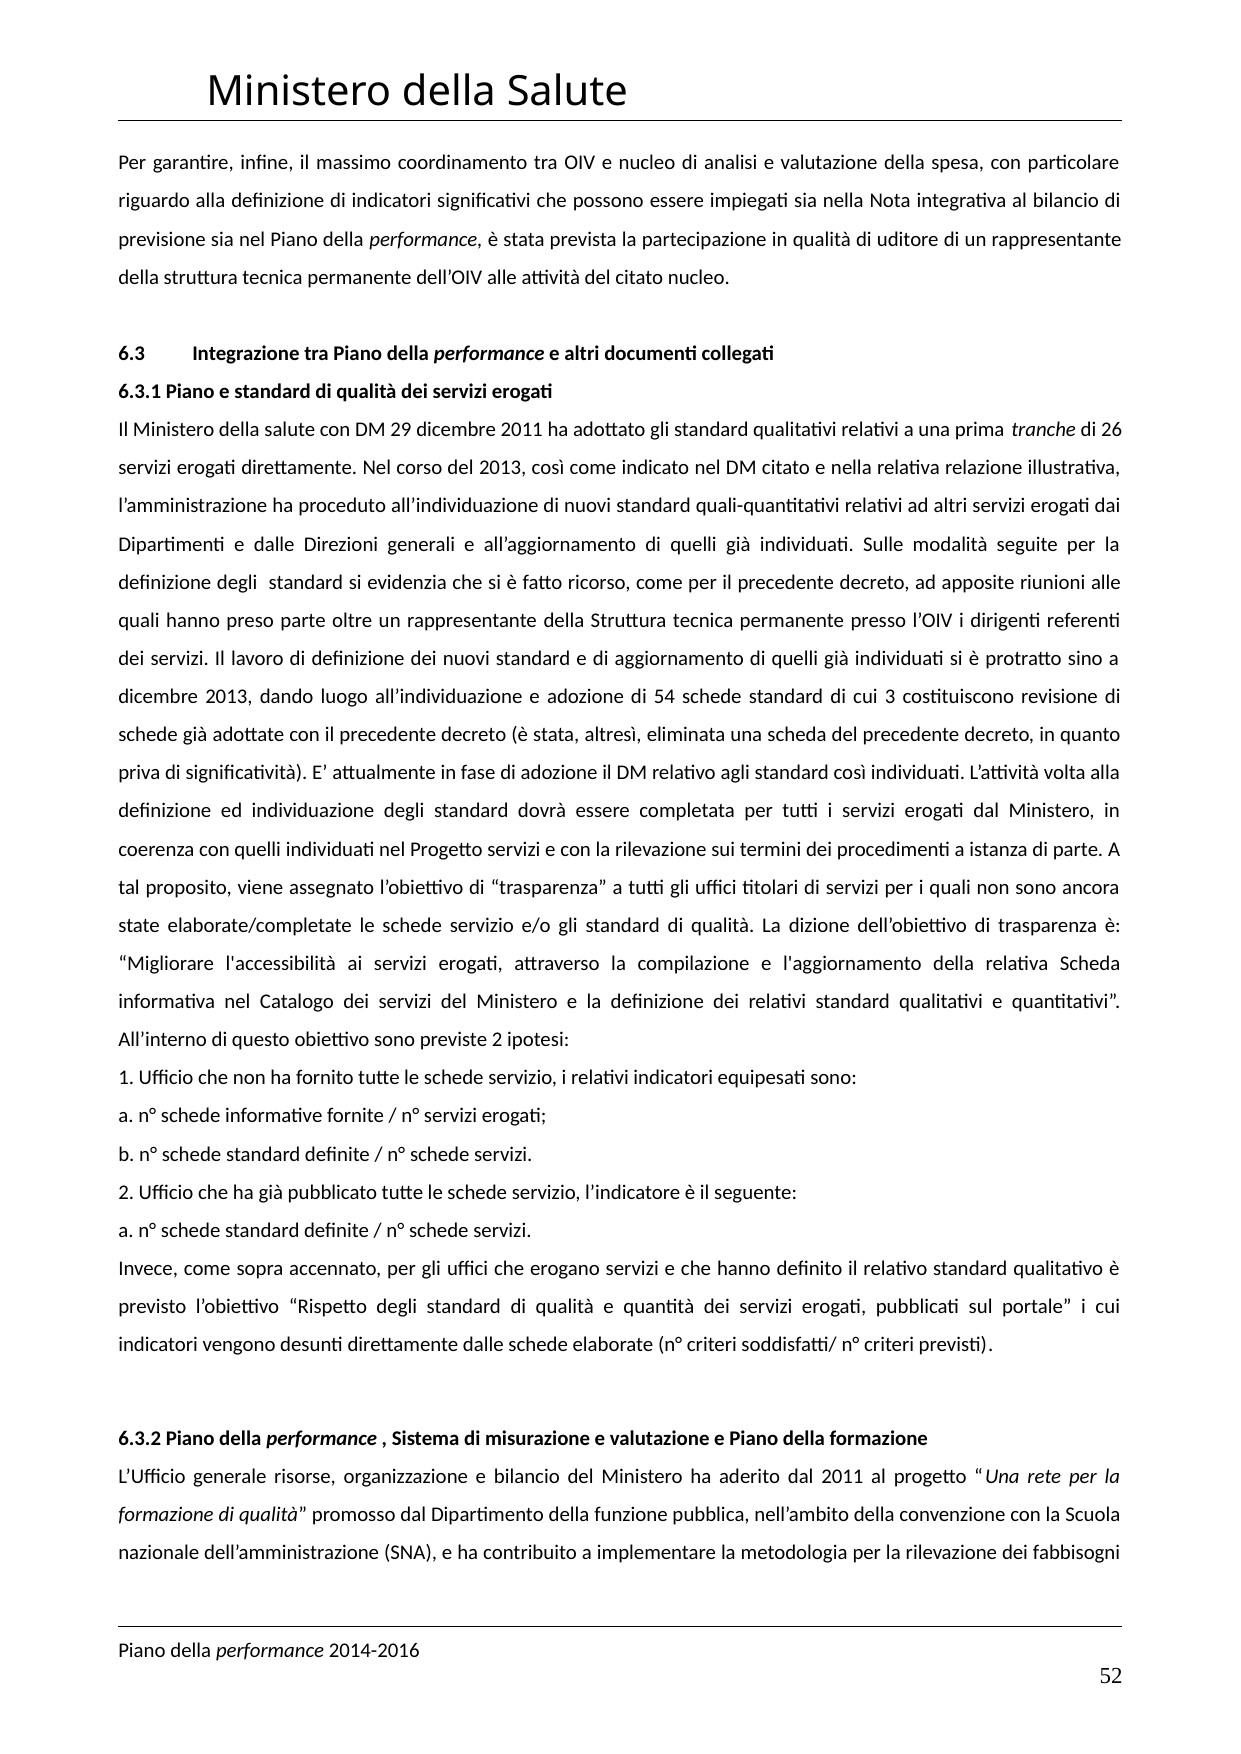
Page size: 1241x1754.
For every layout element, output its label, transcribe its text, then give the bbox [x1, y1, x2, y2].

text L’Ufficio generale risorse, organizzazione e bilancio del Ministero ha aderito dal 2011 al progetto “Una rete per la formazione di qualità” promosso dal Dipartimento della funzione pubblica, nell’ambito della convenzione con la Scuola nazionale dell’amministrazione (SNA), e ha contribuito a implementare la metodologia per la rilevazione dei fabbisogni [118, 1463, 1122, 1565]
text Il Ministero della salute con DM 29 dicembre 2011 ha adottato gli standard qualitativi relativi a una prima tranche di 26 servizi erogati direttamente. Nel corso del 2013, così come indicato nel DM citato e nella relativa relazione illustrativa, l’amministrazione ha proceduto all’individuazione di nuovi standard quali-quantitativi relativi ad altri servizi erogati dai Dipartimenti e dalle Direzioni generali e all’aggiornamento di quelli già individuati. Sulle modalità seguite per la definizione degli standard si evidenzia che si è fatto ricorso, come per il precedente decreto, ad apposite riunioni alle quali hanno preso parte oltre un rappresentante della Struttura tecnica permanente presso l’OIV i dirigenti referenti dei servizi. Il lavoro di definizione dei nuovi standard e di aggiornamento di quelli già individuati si è protratto sino a dicembre 2013, dando luogo all’individuazione e adozione di 54 schede standard di cui 3 costituiscono revisione di schede già adottate con il precedente decreto (è stata, altresì, eliminata una scheda del precedente decreto, in quanto priva di significatività). E’ attualmente in fase di adozione il DM relativo agli standard così individuati. L’attività volta alla definizione ed individuazione degli standard dovrà essere completata per tutti i servizi erogati dal Ministero, in coerenza con quelli individuati nel Progetto servizi e con la rilevazione sui termini dei procedimenti a istanza di parte. A tal proposito, viene assegnato l’obiettivo di “trasparenza” a tutti gli uffici titolari di servizi per i quali non sono ancora state elaborate/completate le schede servizio e/o gli standard di qualità. La dizione dell’obiettivo di trasparenza è: “Migliorare l'accessibilità ai servizi erogati, attraverso la compilazione e l'aggiornamento della relativa Scheda informativa nel Catalogo dei servizi del Ministero e la definizione dei relativi standard qualitativi e quantitativi”. All’interno di questo obiettivo sono previste 2 ipotesi: [118, 416, 1122, 1052]
text b. n° schede standard definite / n° schede servizi. [118, 1141, 1122, 1166]
subtitle 6.3 Integrazione tra Piano della performance e altri documenti collegati [118, 340, 1122, 366]
subtitle 6.3.2 Piano della performance , Sistema di misurazione e valutazione e Piano della formazione [118, 1425, 1122, 1451]
text a. n° schede informative fornite / n° servizi erogati; [118, 1103, 1122, 1128]
text Per garantire, infine, il massimo coordinamento tra OIV e nucleo di analisi e valutazione della spesa, con particolare riguardo alla definizione di indicatori significativi che possono essere impiegati sia nella Nota integrativa al bilancio di previsione sia nel Piano della performance, è stata prevista la partecipazione in qualità di uditore di un rappresentante della struttura tecnica permanente dell’OIV alle attività del citato nucleo. [118, 149, 1122, 289]
text 2. Ufficio che ha già pubblicato tutte le schede servizio, l’indicatore è il seguente: [118, 1179, 1122, 1204]
text Invece, come sopra accennato, per gli uffici che erogano servizi e che hanno definito il relativo standard qualitativo è previsto l’obiettivo “Rispetto degli standard di qualità e quantità dei servizi erogati, pubblicati sul portale” i cui indicatori vengono desunti direttamente dalle schede elaborate (n° criteri soddisfatti/ n° criteri previsti). [118, 1255, 1122, 1357]
text a. n° schede standard definite / n° schede servizi. [118, 1217, 1122, 1242]
text 1. Ufficio che non ha fornito tutte le schede servizio, i relativi indicatori equipesati sono: [118, 1064, 1122, 1090]
subtitle 6.3.1 Piano e standard di qualità dei servizi erogati [118, 378, 1122, 404]
